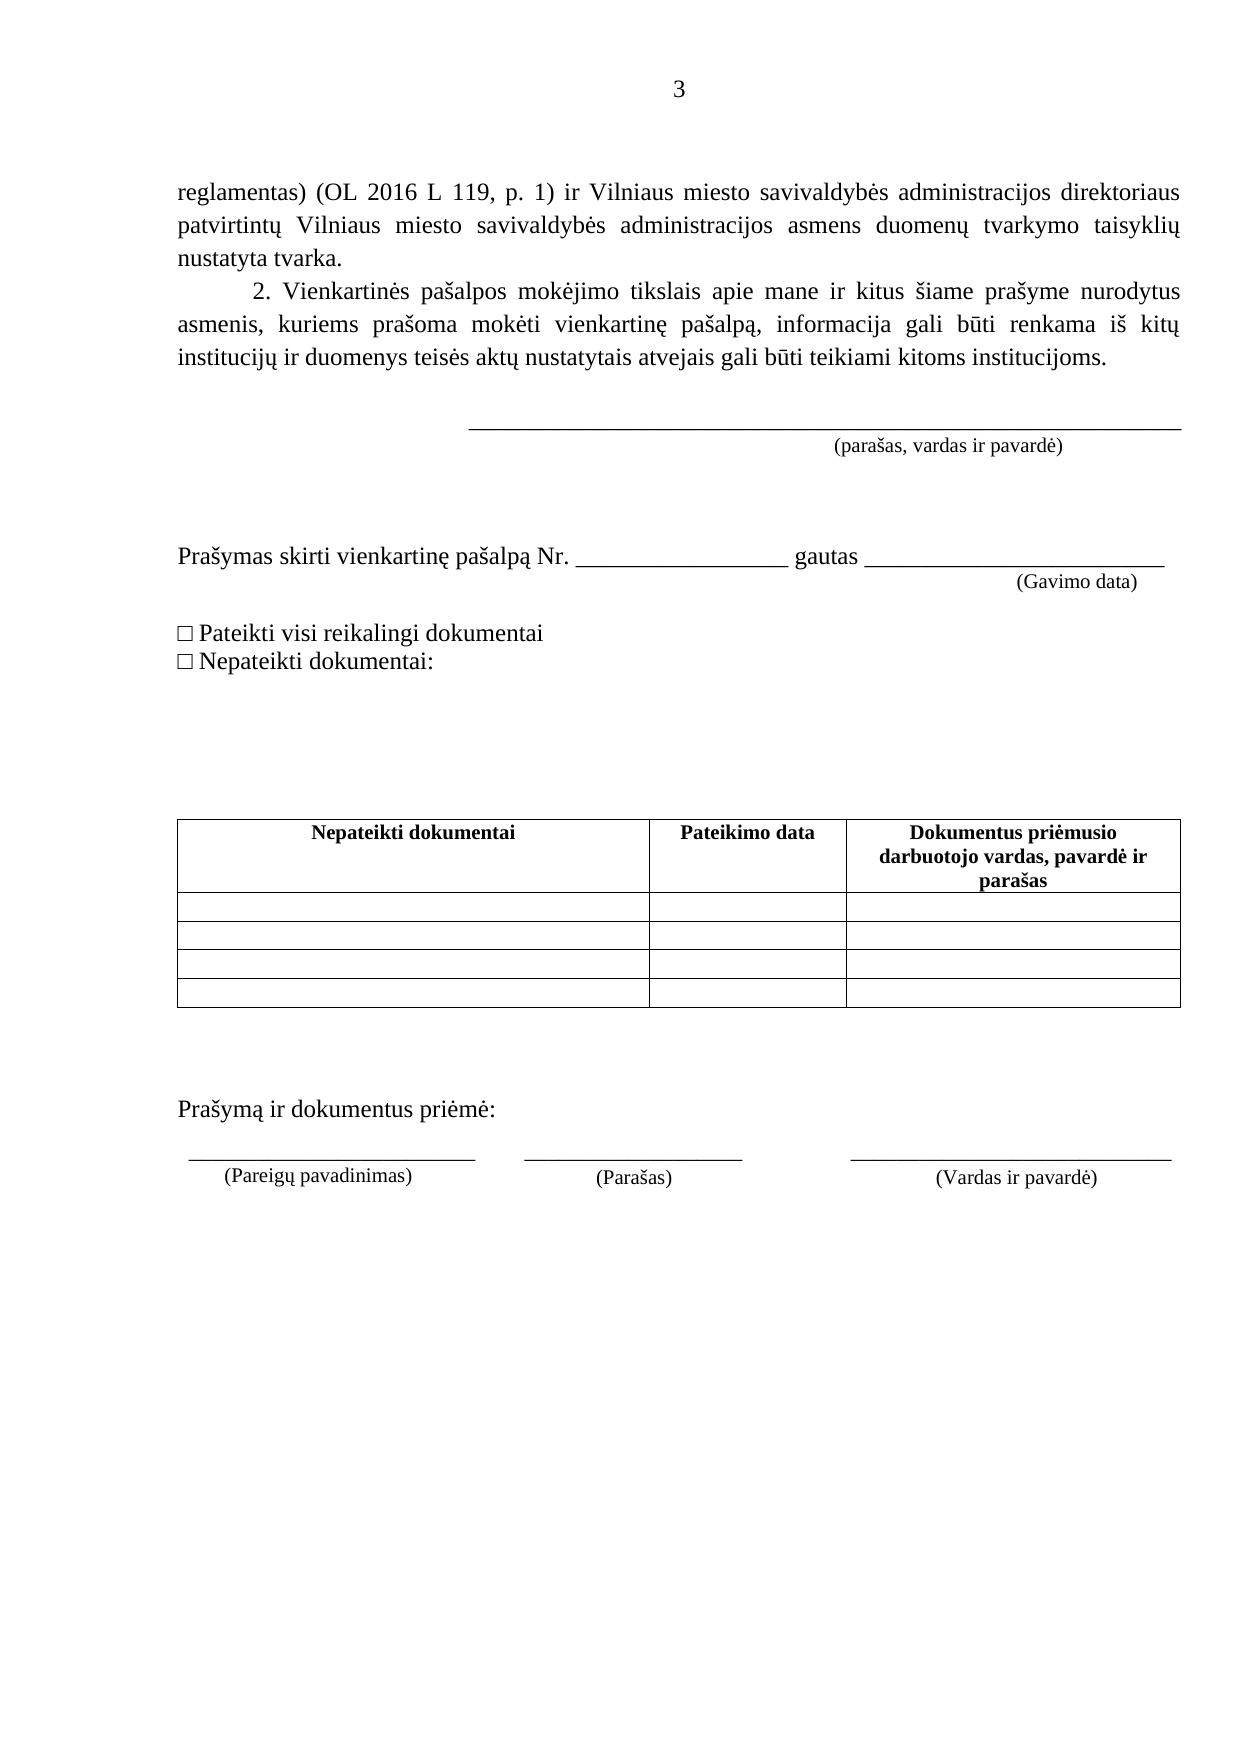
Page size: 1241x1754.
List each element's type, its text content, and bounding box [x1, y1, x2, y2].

table_cell [178, 950, 649, 978]
text Prašymą ir dokumentus priėmė: [177, 1094, 1181, 1123]
text 2. Vienkartinės pašalpos mokėjimo tikslais apie mane ir kitus šiame prašyme nurodytus asmenis, kuriems prašoma mokėti vienkartinę pašalpą, informacija gali būti renkama iš kitų institucijų ir duomenys teisės aktų nustatytais atvejais gali būti teikiami kitoms institucijoms. [177, 276, 1181, 371]
text reglamentas) (OL 2016 L 119, p. 1) ir Vilniaus miesto savivaldybės administracijos direktoriaus patvirtintų Vilniaus miesto savivaldybės administracijos asmens duomenų tvarkymo taisyklių nustatyta tvarka. [177, 177, 1181, 272]
table_cell [178, 979, 649, 1007]
text □ Pateikti visi reikalingi dokumentai [177, 618, 1181, 646]
text Prašymas skirti vienkartinę pašalpą Nr. _________________ gautas ________________________ [177, 541, 1181, 569]
text □ Nepateikti dokumentai: [177, 646, 1181, 675]
table_cell [650, 922, 846, 949]
text (Gavimo data) [177, 569, 1181, 593]
table_cell [178, 893, 649, 921]
table_header ___________________ ____________________________ (Parašas) (Vardas ir pavardė) [507, 1137, 1186, 1190]
table_header Pateikimo data [650, 820, 846, 892]
table_header _________________________ (Pareigų pavadinimas) [177, 1137, 507, 1190]
table_cell [847, 922, 1180, 949]
table_header Nepateikti dokumentai [178, 820, 649, 892]
table_header Dokumentus priėmusio darbuotojo vardas, pavardė ir parašas [847, 820, 1180, 892]
table_cell [847, 893, 1180, 921]
text (parašas, vardas ir pavardė) [177, 433, 1063, 457]
text _________________________________________________________ [177, 404, 1181, 433]
table_cell [650, 979, 846, 1007]
table_cell [650, 893, 846, 921]
table_cell [650, 950, 846, 978]
table_cell [847, 979, 1180, 1007]
table_cell [847, 950, 1180, 978]
table_cell [178, 922, 649, 949]
